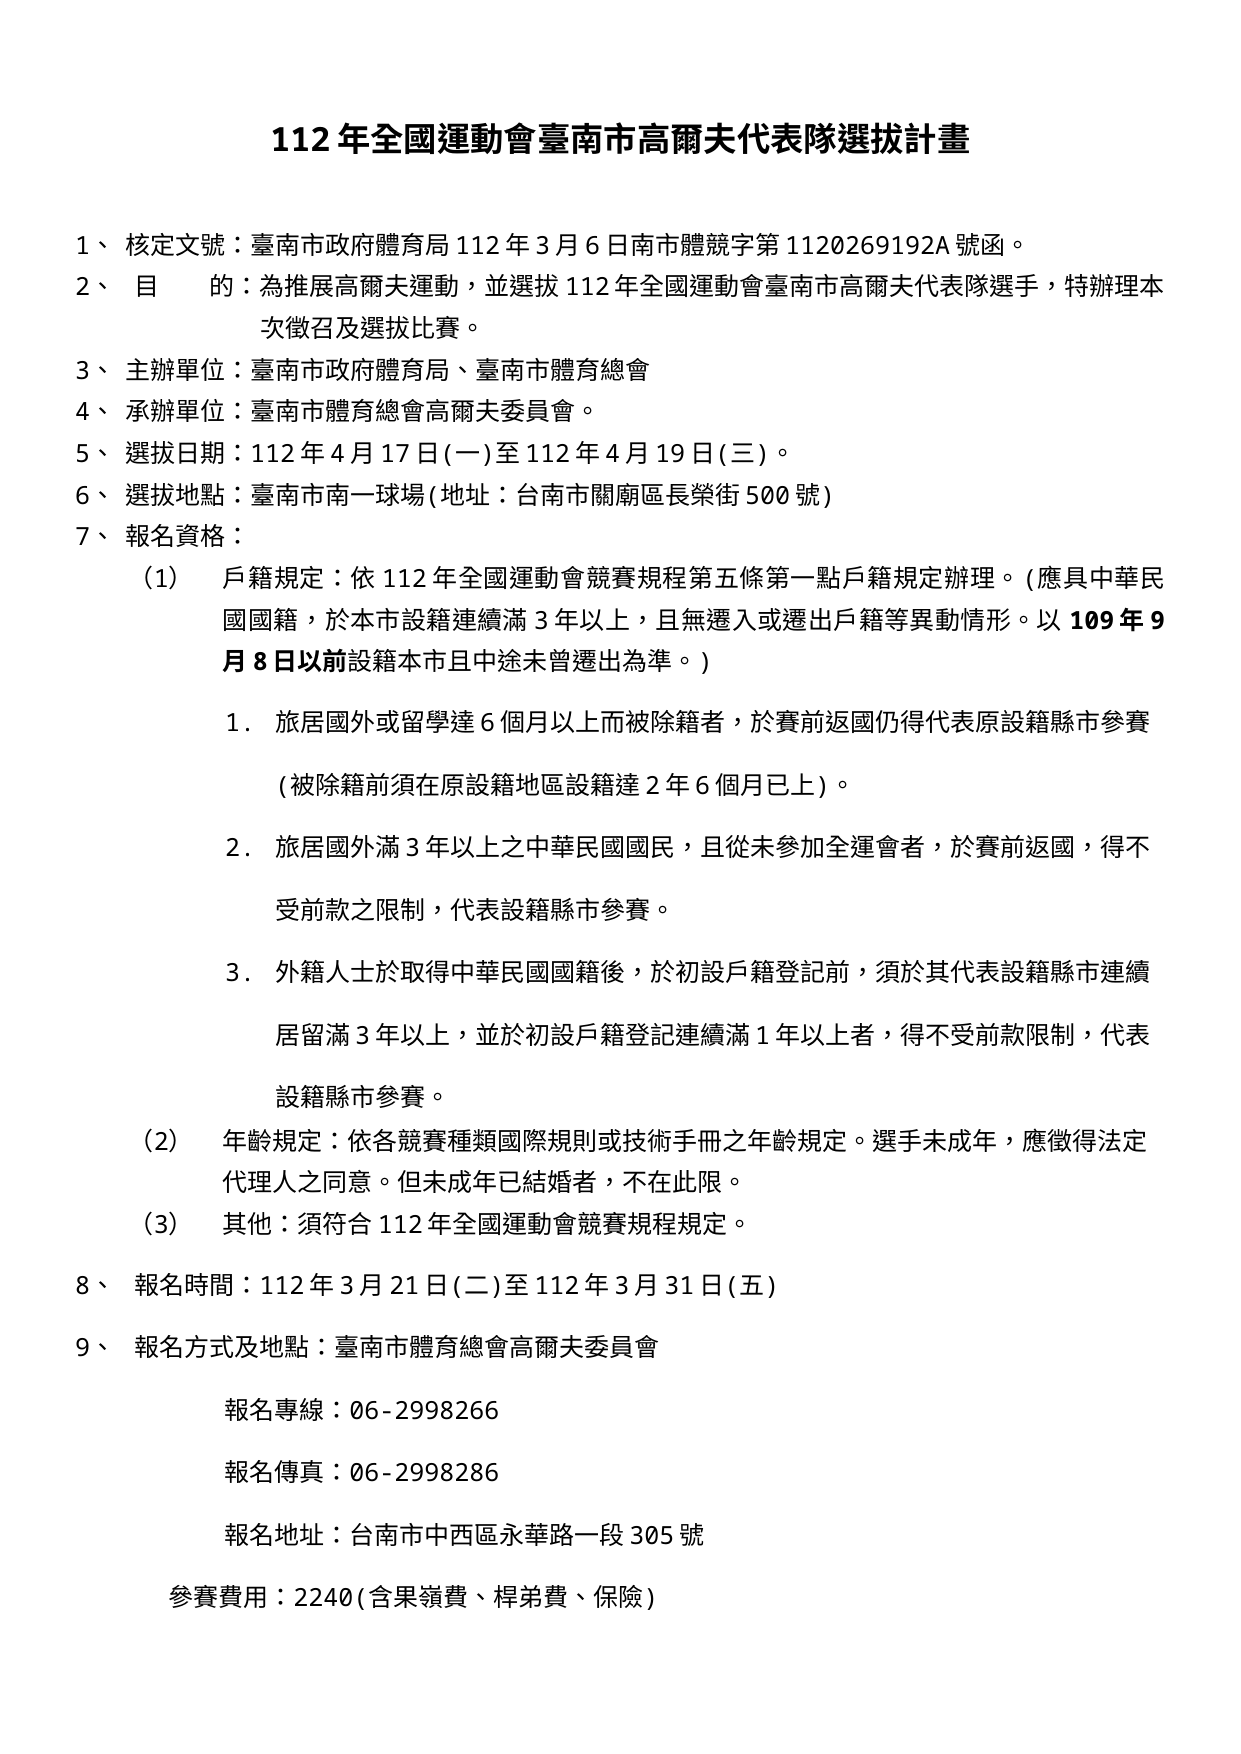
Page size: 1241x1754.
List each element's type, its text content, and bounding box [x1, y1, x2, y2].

list 報名資格： [75, 512, 1165, 554]
text 報名傳真：06-2998286 [134, 1429, 1165, 1492]
list 目 的：為推展高爾夫運動，並選拔112年全國運動會臺南市高爾夫代表隊選手，特辦理本次徵召及選拔比賽。 [75, 262, 1165, 346]
text 參賽費用：2240(含果嶺費、桿弟費、保險) [134, 1554, 1165, 1617]
list 其他：須符合112年全國運動會競賽規程規定。 [128, 1200, 1165, 1242]
list 旅居國外滿3年以上之中華民國國民，且從未參加全運會者，於賽前返國，得不受前款之限制，代表設籍縣市參賽。 [225, 804, 1165, 929]
list 旅居國外或留學達6個月以上而被除籍者，於賽前返國仍得代表原設籍縣市參賽(被除籍前須在原設籍地區設籍達2年6個月已上)。 [225, 679, 1165, 804]
list 主辦單位：臺南市政府體育局、臺南市體育總會 [75, 346, 1165, 387]
list 報名時間：112年3月21日(二)至112年3月31日(五) [75, 1242, 1165, 1304]
text 112年全國運動會臺南市高爾夫代表隊選拔計畫 [75, 96, 1165, 158]
list 核定文號：臺南市政府體育局112年3月6日南市體競字第1120269192A號函。 [75, 221, 1165, 262]
text 報名專線：06-2998266 [134, 1367, 1165, 1429]
list 選拔日期：112年4月17日(一)至112年4月19日(三)。 [75, 429, 1165, 471]
list 外籍人士於取得中華民國國籍後，於初設戶籍登記前，須於其代表設籍縣市連續居留滿3年以上，並於初設戶籍登記連續滿1年以上者，得不受前款限制，代表設籍縣市參賽。 [225, 929, 1165, 1117]
list 年齡規定：依各競賽種類國際規則或技術手冊之年齡規定。選手未成年，應徵得法定代理人之同意。但未成年已結婚者，不在此限。 [128, 1117, 1165, 1200]
list 報名方式及地點：臺南市體育總會高爾夫委員會 [75, 1304, 1165, 1367]
list 戶籍規定：依112年全國運動會競賽規程第五條第一點戶籍規定辦理。(應具中華民國國籍，於本市設籍連續滿3年以上，且無遷入或遷出戶籍等異動情形。以109年9月8日以前設籍本市且中途未曾遷出為準。) [128, 554, 1165, 679]
list 承辦單位：臺南市體育總會高爾夫委員會。 [75, 387, 1165, 429]
text 報名地址：台南市中西區永華路一段305號 [134, 1492, 1165, 1554]
list 選拔地點：臺南市南一球場(地址：台南市關廟區長榮街500號) [75, 471, 1165, 512]
